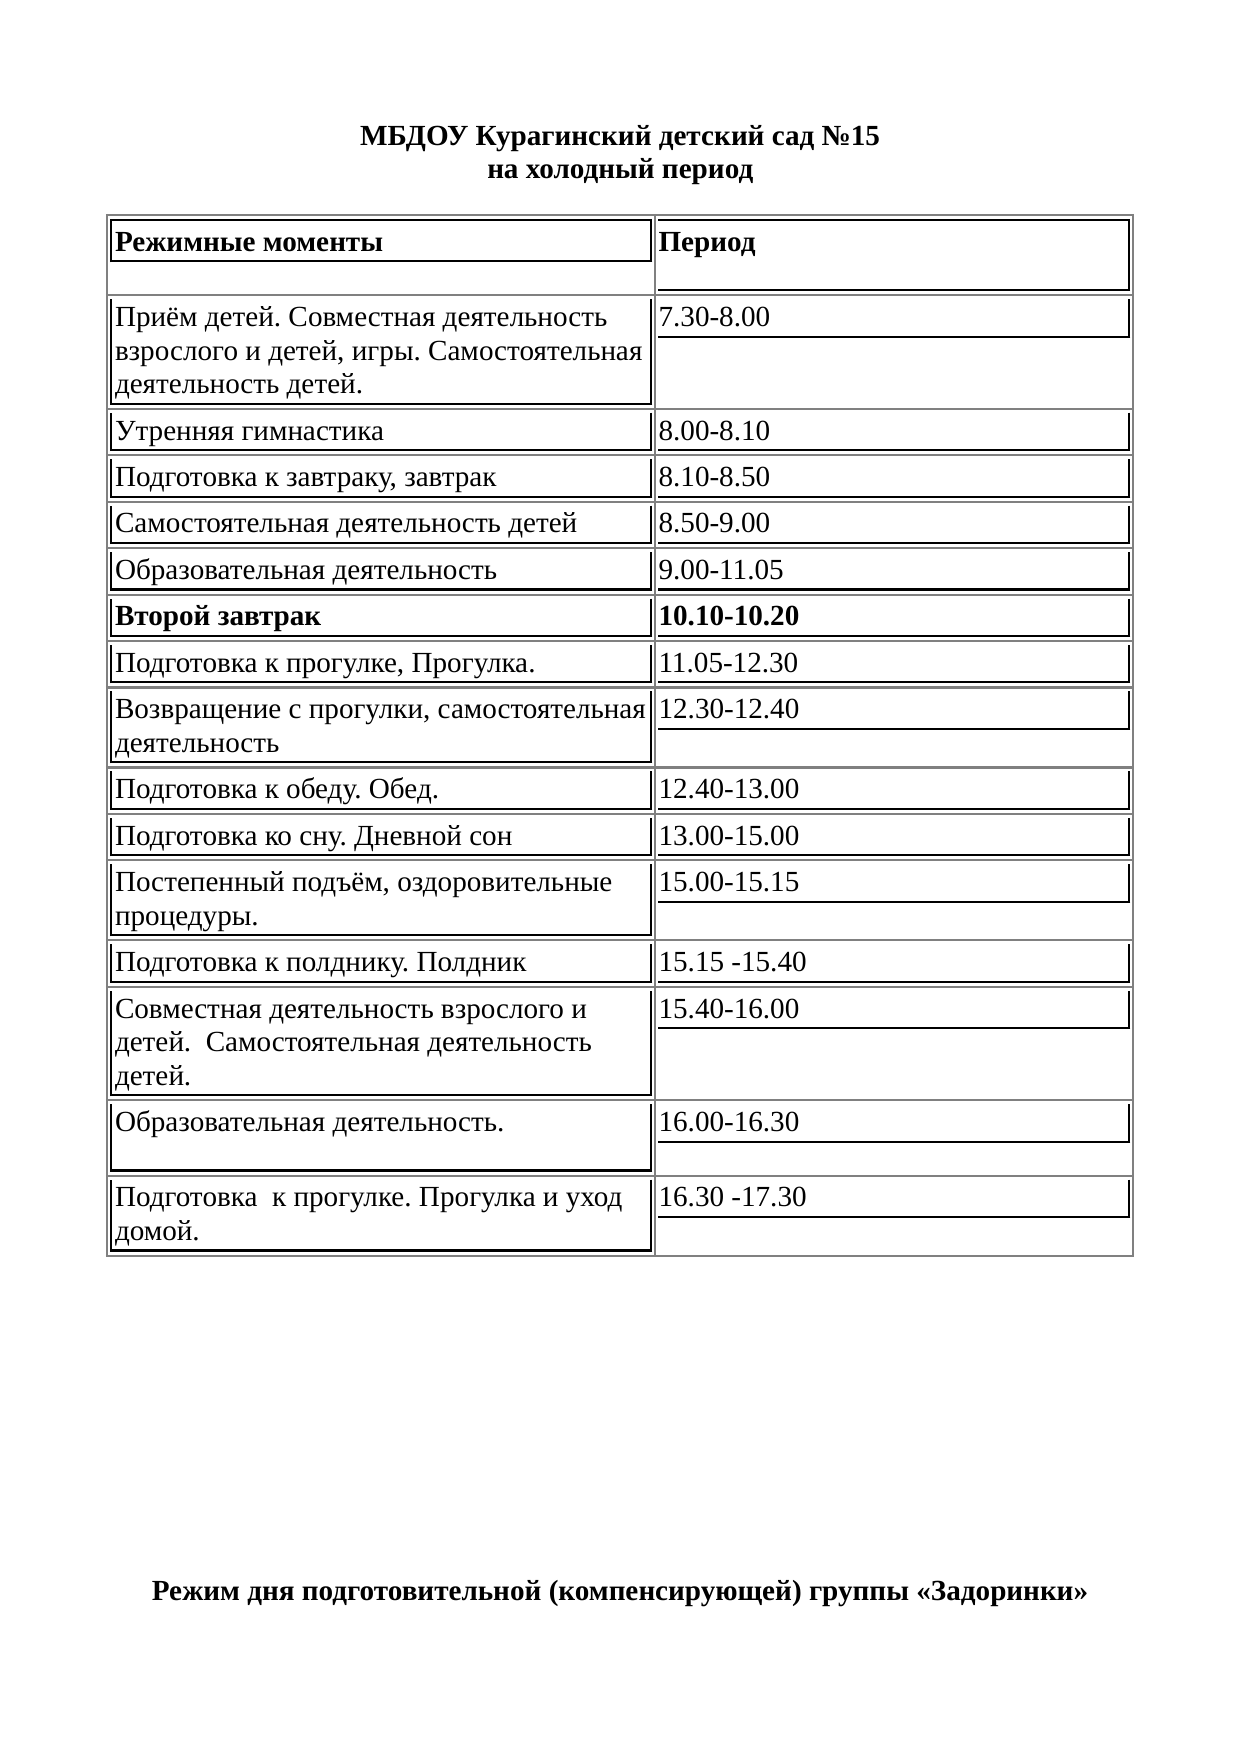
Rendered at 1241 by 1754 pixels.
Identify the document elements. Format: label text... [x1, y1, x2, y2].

table_cell Образовательная деятельность [108, 549, 654, 593]
table_cell 16.30 -17.30 [656, 1177, 1132, 1254]
table_cell Подготовка ко сну. Дневной сон [108, 815, 654, 859]
table_cell 11.05-12.30 [656, 642, 1132, 686]
table_cell 15.00-15.15 [656, 861, 1132, 939]
table_cell Самостоятельная деятельность детей [108, 503, 654, 547]
text Режим дня подготовительной (компенсирующей) группы «Задоринки» [118, 1573, 1122, 1606]
text на холодный период [118, 152, 1122, 185]
table_cell Подготовка к завтраку, завтрак [108, 456, 654, 501]
table_cell Приём детей. Совместная деятельность взрослого и детей, игры. Самостоятельная деятельность детей. [108, 296, 654, 408]
table_cell 16.00-16.30 [656, 1101, 1132, 1174]
table_cell 12.40-13.00 [656, 769, 1132, 813]
table_cell Второй завтрак [108, 596, 654, 640]
table_cell 12.30-12.40 [656, 689, 1132, 766]
table_cell 15.15 -15.40 [656, 941, 1132, 986]
table_cell Постепенный подъём, оздоровительные процедуры. [108, 861, 654, 939]
table_cell 9.00-11.05 [656, 549, 1132, 593]
table_cell Подготовка к полднику. Полдник [108, 941, 654, 986]
table_cell 8.00-8.10 [656, 410, 1132, 454]
table_cell 13.00-15.00 [656, 815, 1132, 859]
table_cell Образовательная деятельность. [108, 1101, 654, 1174]
table_cell 15.40-16.00 [656, 988, 1132, 1099]
table_cell 8.10-8.50 [656, 456, 1132, 501]
table_cell Подготовка к обеду. Обед. [108, 769, 654, 813]
table_cell 10.10-10.20 [656, 596, 1132, 640]
table_cell Утренняя гимнастика [108, 410, 654, 454]
table_header Режимные моменты [108, 216, 654, 294]
text МБДОУ Курагинский детский сад №15 [118, 118, 1122, 152]
table_cell Совместная деятельность взрослого и детей. Самостоятельная деятельность детей. [108, 988, 654, 1099]
table_cell Подготовка к прогулке, Прогулка. [108, 642, 654, 686]
table_cell Подготовка к прогулке. Прогулка и уход домой. [108, 1177, 654, 1254]
table_cell 8.50-9.00 [656, 503, 1132, 547]
table_cell Возвращение с прогулки, самостоятельная деятельность [108, 689, 654, 766]
table_cell 7.30-8.00 [656, 296, 1132, 408]
table_header Период [656, 216, 1132, 294]
